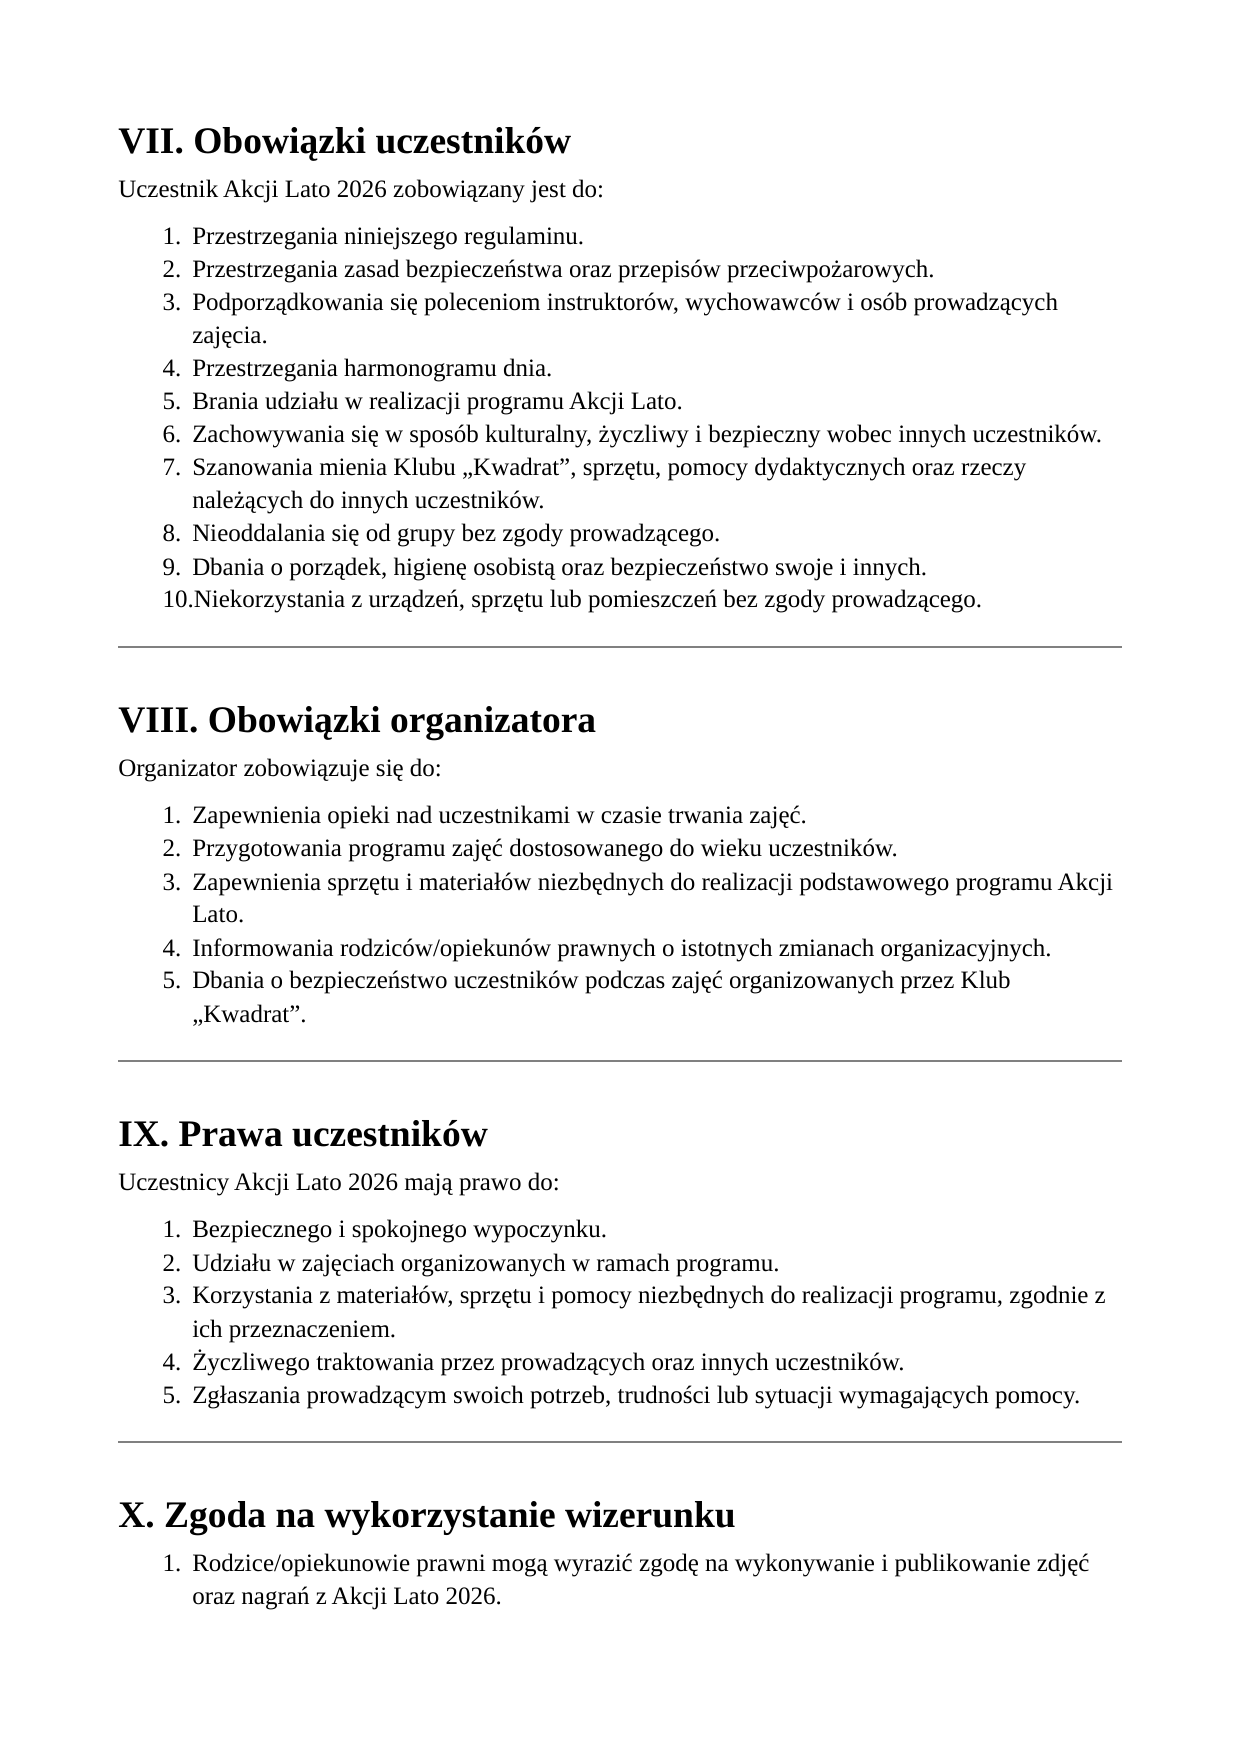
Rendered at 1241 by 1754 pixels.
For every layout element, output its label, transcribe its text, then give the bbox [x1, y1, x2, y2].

list Zgłaszania prowadzącym swoich potrzeb, trudności lub sytuacji wymagających pomocy. [162, 1380, 1122, 1408]
list Życzliwego traktowania przez prowadzących oraz innych uczestników. [162, 1347, 1122, 1375]
list Zapewnienia sprzętu i materiałów niezbędnych do realizacji podstawowego programu Akcji Lato. [162, 867, 1122, 928]
list Bezpiecznego i spokojnego wypoczynku. [162, 1214, 1122, 1243]
list Podporządkowania się poleceniom instruktorów, wychowawców i osób prowadzących zajęcia. [162, 287, 1122, 349]
list Korzystania z materiałów, sprzętu i pomocy niezbędnych do realizacji programu, zgodnie z ich przeznaczeniem. [162, 1281, 1122, 1342]
subtitle X. Zgoda na wykorzystanie wizerunku [118, 1492, 1122, 1536]
text Uczestnicy Akcji Lato 2026 mają prawo do: [118, 1167, 1122, 1196]
subtitle VII. Obowiązki uczestników [118, 118, 1122, 161]
list Nieoddalania się od grupy bez zgody prowadzącego. [162, 518, 1122, 547]
subtitle IX. Prawa uczestników [118, 1111, 1122, 1154]
list Dbania o bezpieczeństwo uczestników podczas zajęć organizowanych przez Klub „Kwadrat”. [162, 966, 1122, 1027]
list Informowania rodziców/opiekunów prawnych o istotnych zmianach organizacyjnych. [162, 933, 1122, 961]
list Brania udziału w realizacji programu Akcji Lato. [162, 386, 1122, 415]
list Rodzice/opiekunowie prawni mogą wyrazić zgodę na wykonywanie i publikowanie zdjęć oraz nagrań z Akcji Lato 2026. [162, 1548, 1122, 1610]
list Przestrzegania zasad bezpieczeństwa oraz przepisów przeciwpożarowych. [162, 254, 1122, 283]
list Niekorzystania z urządzeń, sprzętu lub pomieszczeń bez zgody prowadzącego. [162, 584, 1122, 613]
list Szanowania mienia Klubu „Kwadrat”, sprzętu, pomocy dydaktycznych oraz rzeczy należących do innych uczestników. [162, 452, 1122, 514]
text Uczestnik Akcji Lato 2026 zobowiązany jest do: [118, 174, 1122, 202]
text Organizator zobowiązuje się do: [118, 753, 1122, 782]
list Dbania o porządek, higienę osobistą oraz bezpieczeństwo swoje i innych. [162, 552, 1122, 580]
list Przestrzegania harmonogramu dnia. [162, 353, 1122, 382]
list Zachowywania się w sposób kulturalny, życzliwy i bezpieczny wobec innych uczestników. [162, 419, 1122, 448]
list Udziału w zajęciach organizowanych w ramach programu. [162, 1248, 1122, 1276]
list Przygotowania programu zajęć dostosowanego do wieku uczestników. [162, 833, 1122, 862]
list Przestrzegania niniejszego regulaminu. [162, 221, 1122, 250]
list Zapewnienia opieki nad uczestnikami w czasie trwania zajęć. [162, 801, 1122, 829]
subtitle VIII. Obowiązki organizatora [118, 697, 1122, 740]
